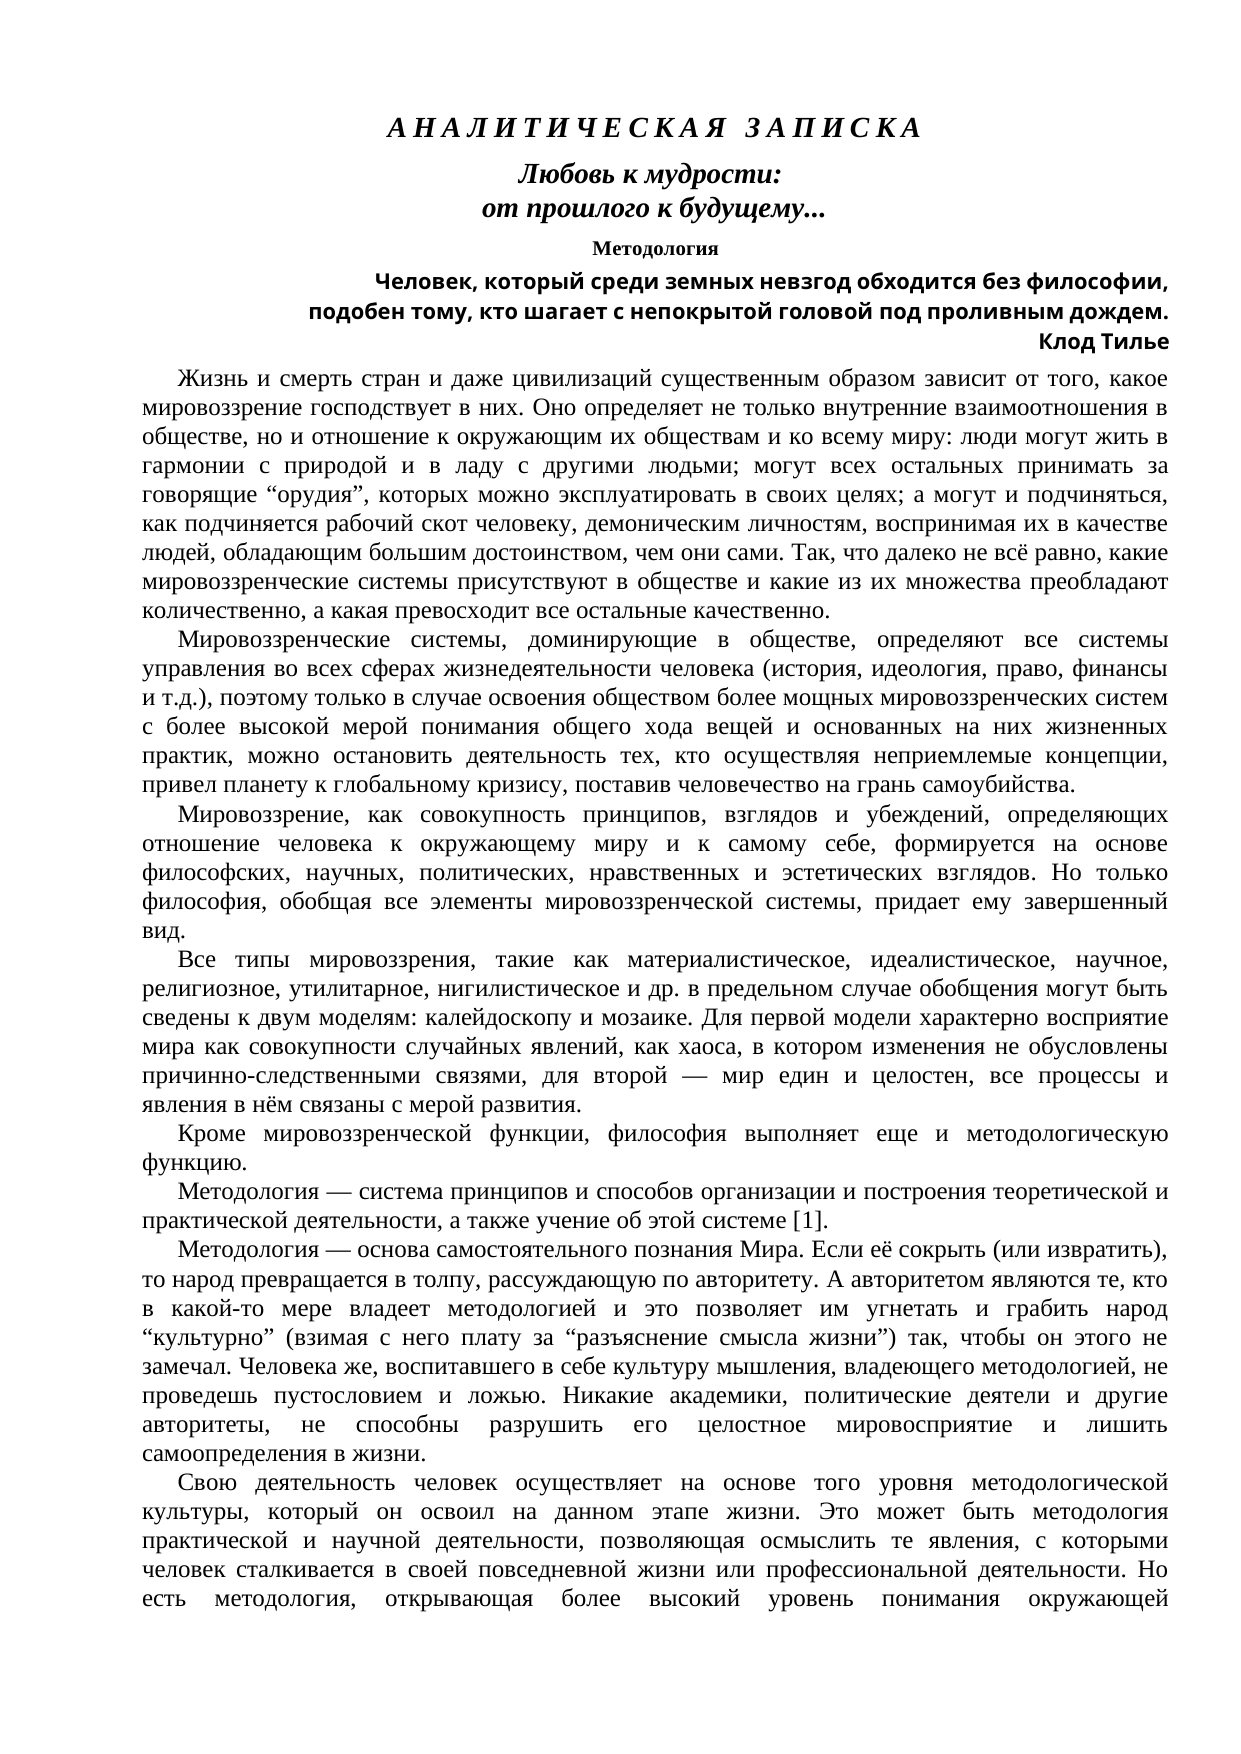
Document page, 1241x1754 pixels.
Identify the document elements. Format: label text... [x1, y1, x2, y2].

text Методология — система принципов и способов организации и построения теоретической и практической деятельности, а также учение об этой системе [1]. [142, 1176, 1169, 1234]
text Все типы мировоззрения, такие как материалистическое, идеалистическое, научное, религиозное, утилитарное, нигилистическое и др. в предельном случае обобщения могут быть сведены к двум моделям: калейдоскопу и мозаике. Для первой модели характерно восприятие мира как совокупности случайных явлений, как хаоса, в котором изменения не обусловлены причинно-следственными связями, для второй — мир един и целостен, все процессы и явления в нём связаны с мерой развития. [142, 944, 1169, 1118]
text Свою деятельность человек осуществляет на основе того уровня методологической культуры, который он освоил на данном этапе жизни. Это может быть методология практической и научной деятельности, позволяющая осмыслить те явления, с которыми человек сталкивается в своей повседневной жизни или профессиональной деятельности. Но есть методология, открывающая более высокий уровень понимания окружающей [142, 1467, 1169, 1612]
text Кроме мировоззренческой функции, философия выполняет еще и методологическую функцию. [142, 1118, 1169, 1176]
text Методология — основа самостоятельного познания Мира. Если её сокрыть (или извратить), то народ превращается в толпу, рассуждающую по авторитету. А авторитетом являются те, кто в какой-то мере владеет методологией и это позволяет им угнетать и грабить народ “культурно” (взимая с него плату за “разъяснение смысла жизни”) так, чтобы он этого не замечал. Человека же, воспитавшего в себе культуру мышления, владеющего методологией, не проведешь пустословием и ложью. Никакие академики, политические деятели и другие авторитеты, не способны разрушить его целостное мировосприятие и лишить самоопределения в жизни. [142, 1234, 1169, 1467]
subtitle Методология [142, 236, 1169, 260]
text Жизнь и смерть стран и даже цивилизаций существенным образом зависит от того, какое мировоззрение господствует в них. Оно определяет не только внутренние взаимоотношения в обществе, но и отношение к окружающим их обществам и ко всему миру: люди могут жить в гармонии с природой и в ладу с другими людьми; могут всех остальных принимать за говорящие “орудия”, которых можно эксплуатировать в своих целях; а могут и подчиняться, как подчиняется рабочий скот человеку, демоническим личностям, воспринимая их в качестве людей, обладающим большим достоинством, чем они сами. Так, что далеко не всё равно, какие мировоззренческие системы присутствуют в обществе и какие из их множества преобладают количественно, а какая превосходит все остальные качественно. [142, 362, 1169, 624]
text Клод Тилье [142, 326, 1169, 356]
text аналитическая записка [142, 110, 1169, 144]
text Человек, который среди земных невзгод обходится без философии, [142, 266, 1169, 296]
text Мировоззренческие системы, доминирующие в обществе, определяют все системы управления во всех сферах жизнедеятельности человека (история, идеология, право, финансы и т.д.), поэтому только в случае освоения обществом более мощных мировоззренческих систем с более высокой мерой понимания общего хода вещей и основанных на них жизненных практик, можно остановить деятельность тех, кто осуществляя неприемлемые концепции, привел планету к глобальному кризису, поставив человечество на грань самоубийства. [142, 624, 1169, 798]
text Мировоззрение, как совокупность принципов, взглядов и убеждений, определяющих отношение человека к окружающему миру и к самому себе, формируется на основе философских, научных, политических, нравственных и эстетических взглядов. Но только философия, обобщая все элементы мировоззренческой системы, придает ему завершенный вид. [142, 798, 1169, 944]
text Любовь к мудрости: от прошлого к будущему... [142, 156, 1169, 223]
text подобен тому, кто шагает с непокрытой головой под проливным дождем. [142, 296, 1169, 326]
